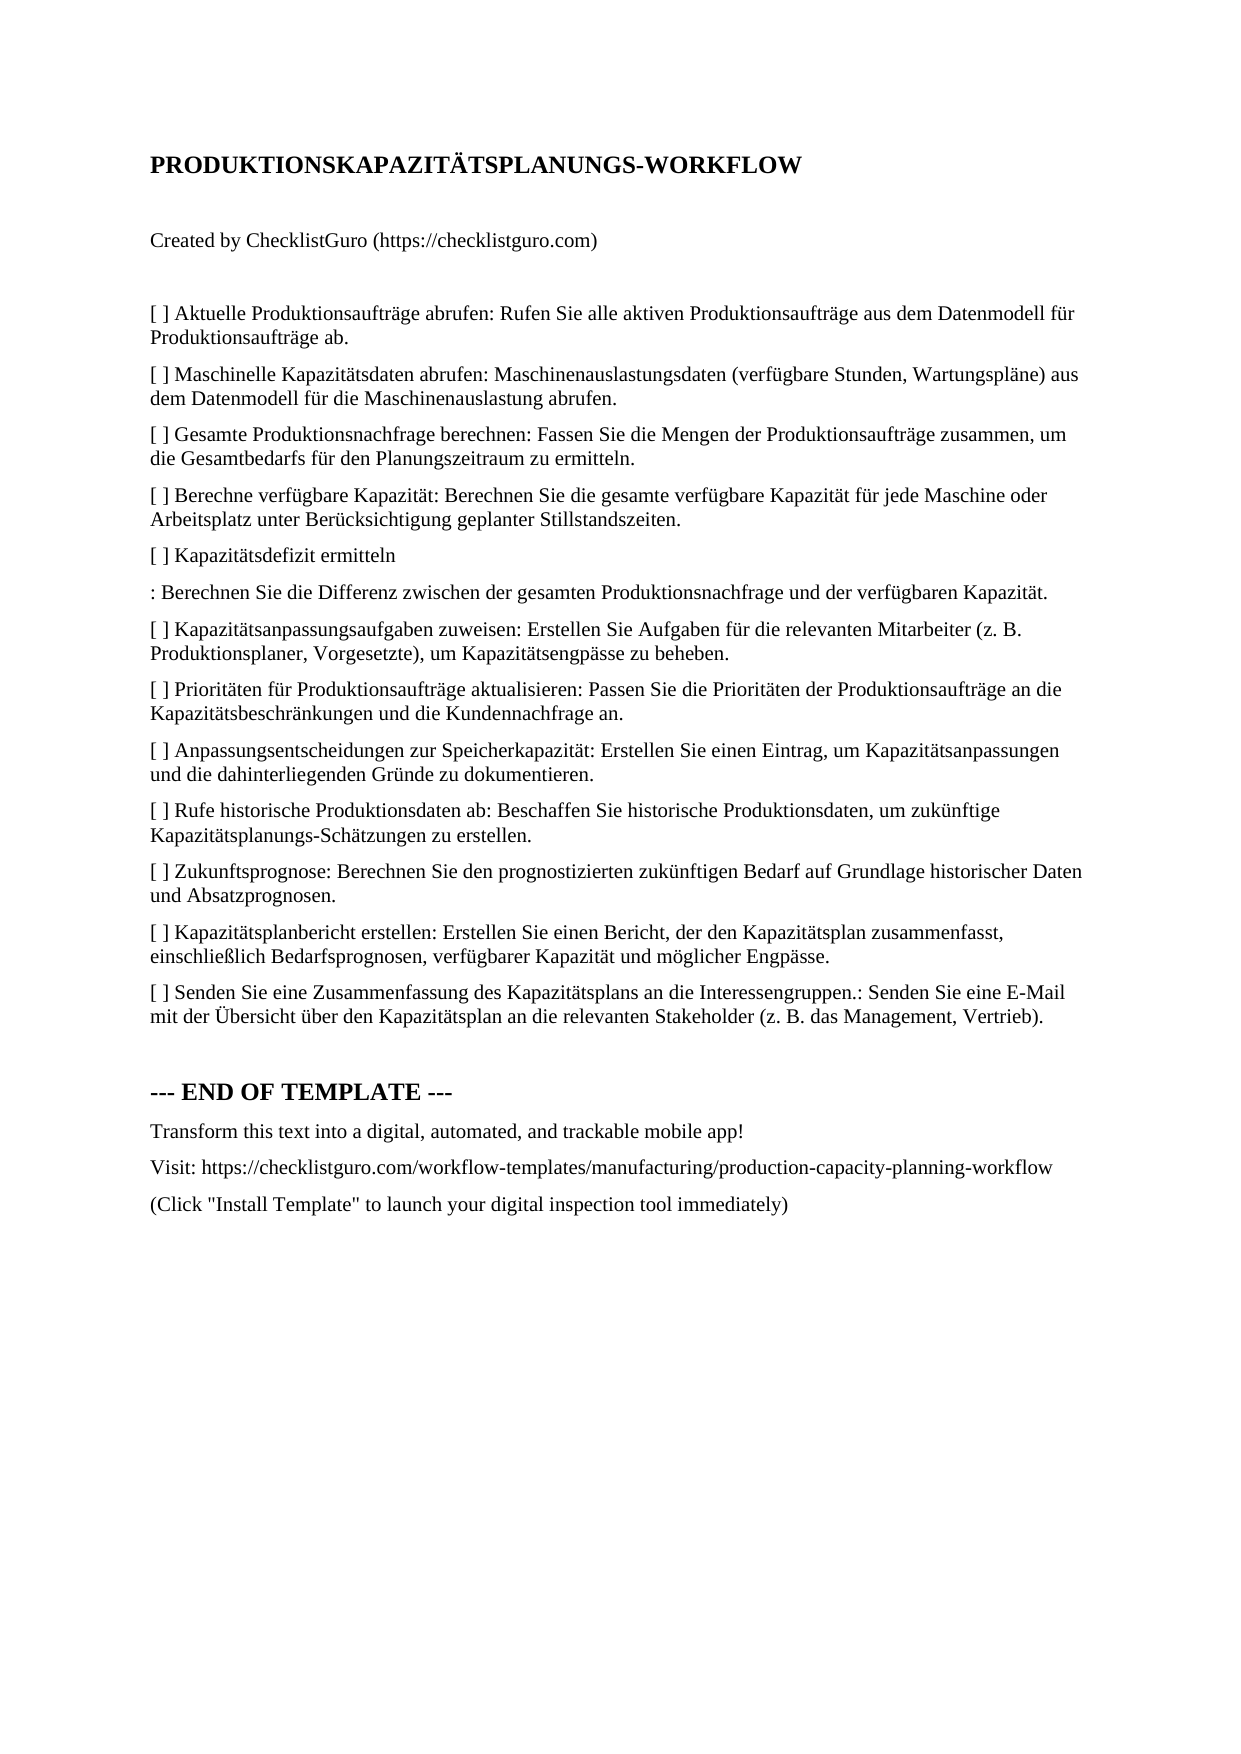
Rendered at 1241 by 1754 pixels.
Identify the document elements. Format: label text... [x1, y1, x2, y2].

text --- END OF TEMPLATE --- [150, 1077, 1090, 1106]
text [ ] Senden Sie eine Zusammenfassung des Kapazitätsplans an die Interessengruppen.: Senden Sie eine E-Mail mit der Übersicht über den Kapazitätsplan an die relevanten Stakeholder (z. B. das Management, Vertrieb). [150, 980, 1090, 1028]
text [ ] Prioritäten für Produktionsaufträge aktualisieren: Passen Sie die Prioritäten der Produktionsaufträge an die Kapazitätsbeschränkungen und die Kundennachfrage an. [150, 677, 1090, 725]
text [ ] Aktuelle Produktionsaufträge abrufen: Rufen Sie alle aktiven Produktionsaufträge aus dem Datenmodell für Produktionsaufträge ab. [150, 301, 1090, 349]
text Visit: https://checklistguro.com/workflow-templates/manufacturing/production-capacity-planning-workflow [150, 1155, 1090, 1179]
text [ ] Anpassungsentscheidungen zur Speicherkapazität: Erstellen Sie einen Eintrag, um Kapazitätsanpassungen und die dahinterliegenden Gründe zu dokumentieren. [150, 738, 1090, 786]
text PRODUKTIONSKAPAZITÄTSPLANUNGS-WORKFLOW [150, 150, 1090, 179]
text [ ] Zukunftsprognose: Berechnen Sie den prognostizierten zukünftigen Bedarf auf Grundlage historischer Daten und Absatzprognosen. [150, 859, 1090, 907]
text : Berechnen Sie die Differenz zwischen der gesamten Produktionsnachfrage und der verfügbaren Kapazität. [150, 580, 1090, 604]
text [ ] Gesamte Produktionsnachfrage berechnen: Fassen Sie die Mengen der Produktionsaufträge zusammen, um die Gesamtbedarfs für den Planungszeitraum zu ermitteln. [150, 422, 1090, 470]
text Transform this text into a digital, automated, and trackable mobile app! [150, 1119, 1090, 1143]
text [ ] Kapazitätsanpassungsaufgaben zuweisen: Erstellen Sie Aufgaben für die relevanten Mitarbeiter (z. B. Produktionsplaner, Vorgesetzte), um Kapazitätsengpässe zu beheben. [150, 617, 1090, 665]
text Created by ChecklistGuro (https://checklistguro.com) [150, 228, 1090, 252]
text [ ] Kapazitätsdefizit ermitteln [150, 543, 1090, 567]
text [ ] Rufe historische Produktionsdaten ab: Beschaffen Sie historische Produktionsdaten, um zukünftige Kapazitätsplanungs-Schätzungen zu erstellen. [150, 798, 1090, 847]
text (Click "Install Template" to launch your digital inspection tool immediately) [150, 1192, 1090, 1216]
text [ ] Maschinelle Kapazitätsdaten abrufen: Maschinenauslastungsdaten (verfügbare Stunden, Wartungspläne) aus dem Datenmodell für die Maschinenauslastung abrufen. [150, 362, 1090, 410]
text [ ] Kapazitätsplanbericht erstellen: Erstellen Sie einen Bericht, der den Kapazitätsplan zusammenfasst, einschließlich Bedarfsprognosen, verfügbarer Kapazität und möglicher Engpässe. [150, 920, 1090, 968]
text [ ] Berechne verfügbare Kapazität: Berechnen Sie die gesamte verfügbare Kapazität für jede Maschine oder Arbeitsplatz unter Berücksichtigung geplanter Stillstandszeiten. [150, 483, 1090, 531]
